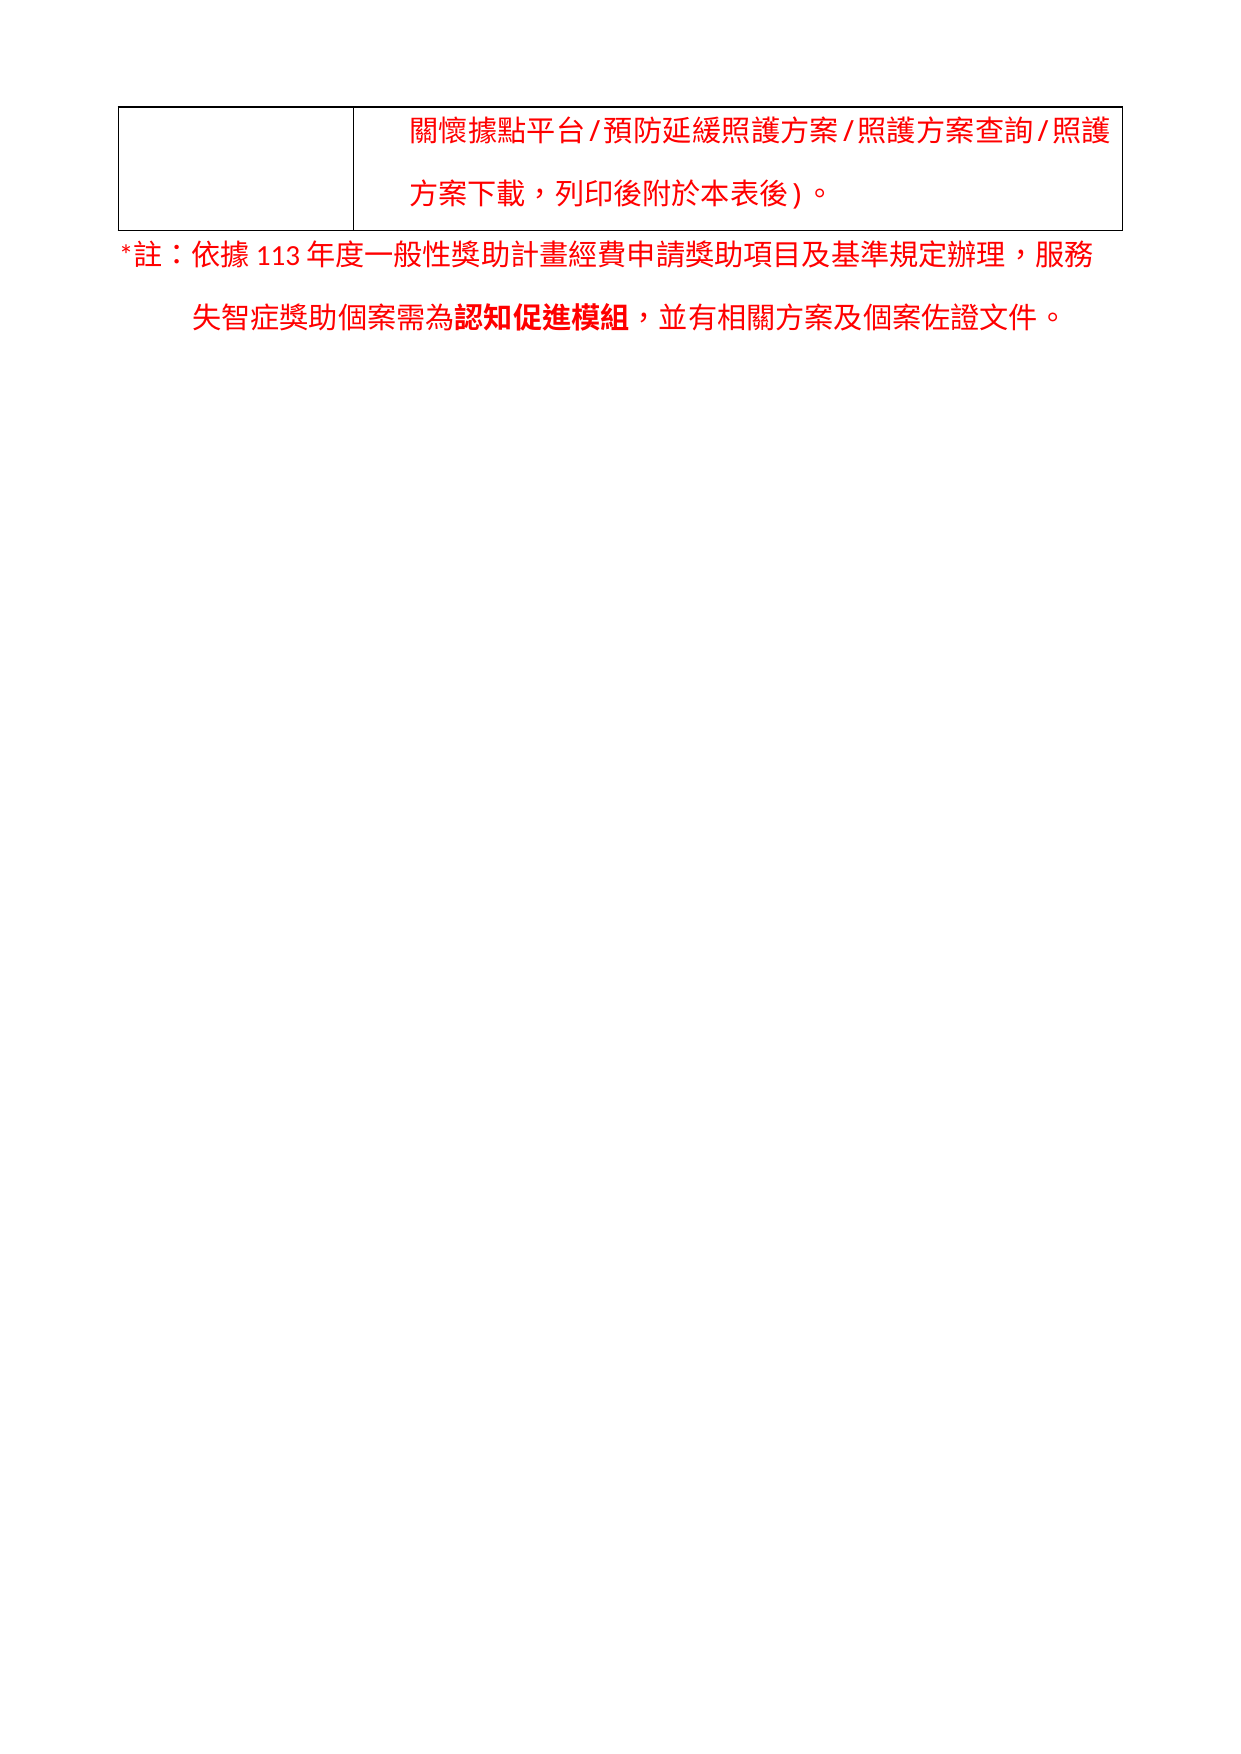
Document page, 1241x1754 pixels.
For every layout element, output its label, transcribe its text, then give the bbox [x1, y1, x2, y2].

table_cell [119, 108, 353, 230]
table_cell 關懷據點平台/預防延緩照護方案/照護方案查詢/照護方案下載，列印後附於本表後)。 [354, 108, 1122, 230]
text *註：依據113年度一般性獎助計畫經費申請獎助項目及基準規定辦理，服務 失智症獎助個案需為認知促進模組，並有相關方案及個案佐證文件。 [118, 231, 1122, 337]
